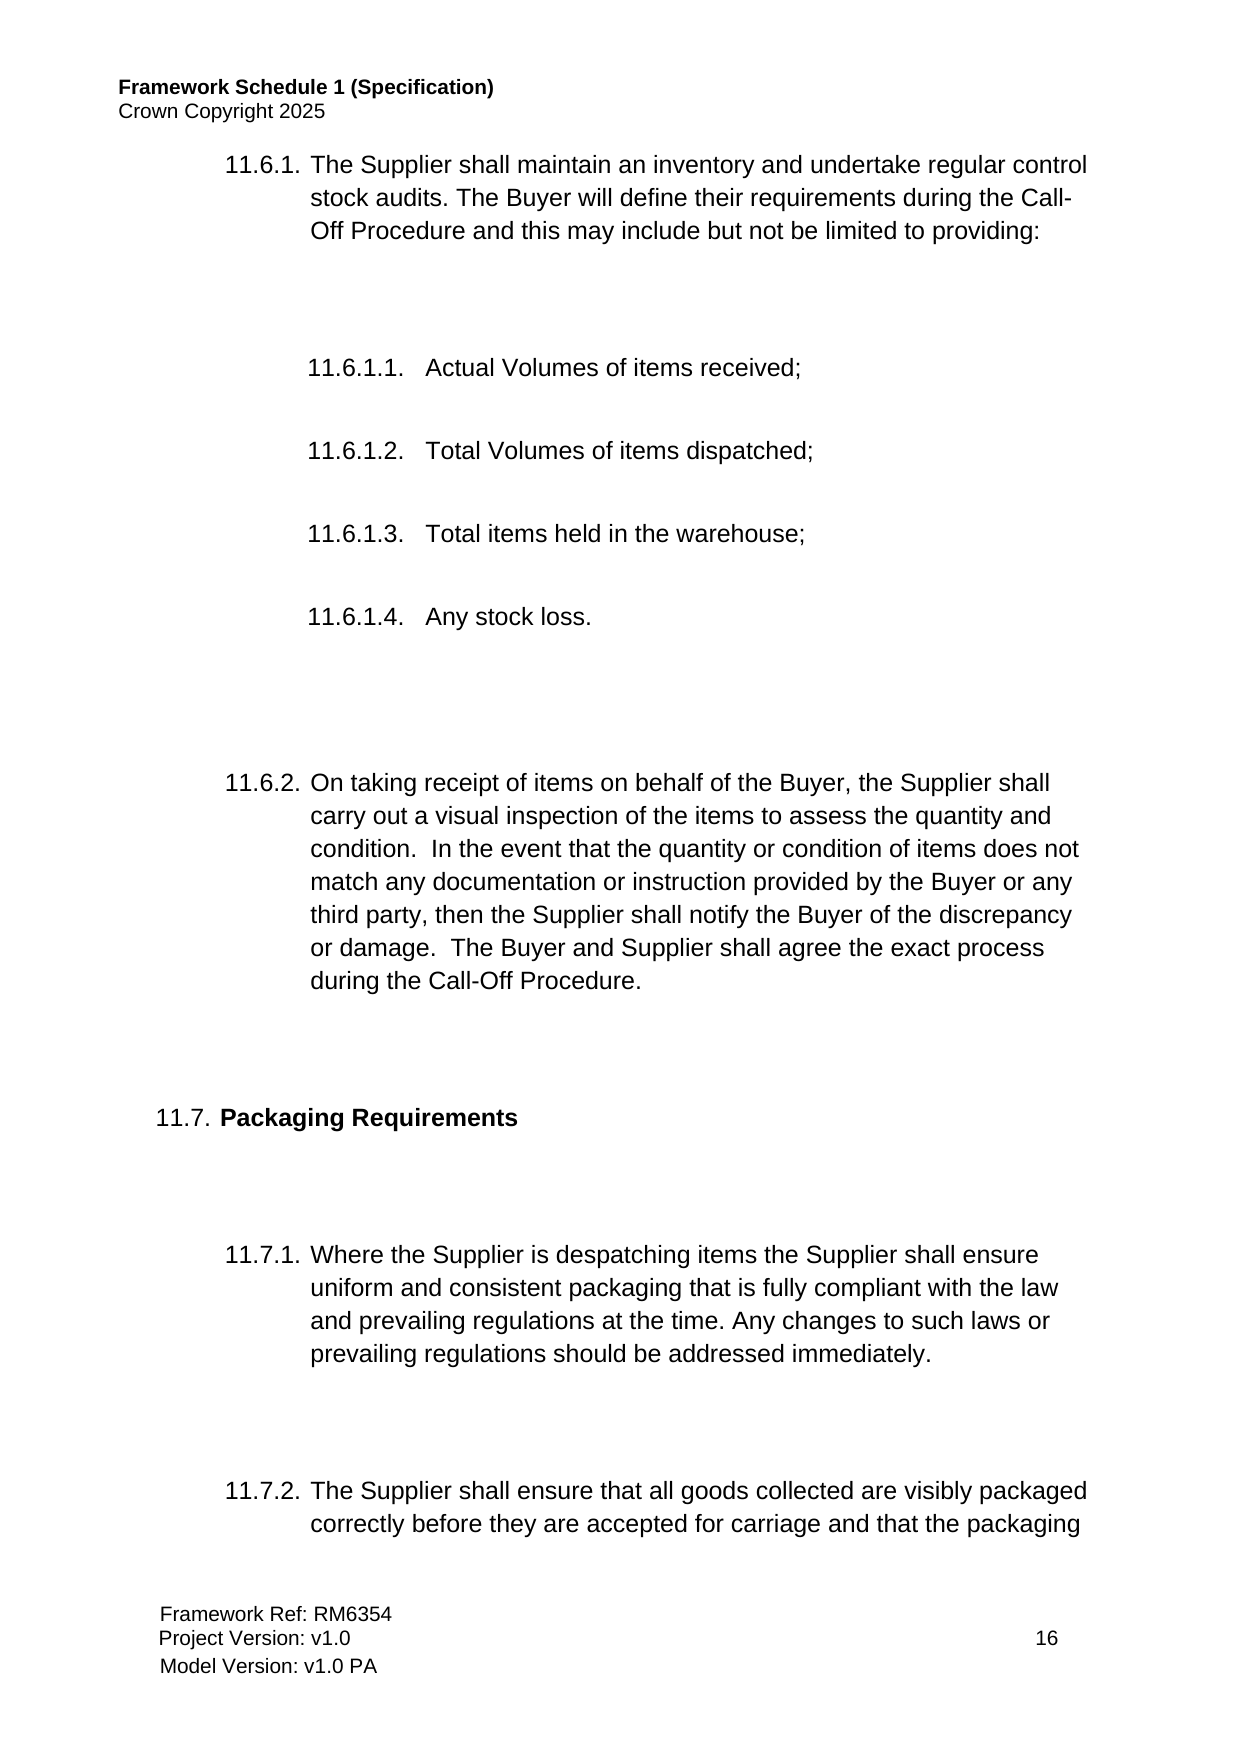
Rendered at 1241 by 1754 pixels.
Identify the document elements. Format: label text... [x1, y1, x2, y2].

list On taking receipt of items on behalf of the Buyer, the Supplier shall carry out a visual inspection of the items to assess the quantity and condition. In the event that the quantity or condition of items does not match any documentation or instruction provided by the Buyer or any third party, then the Supplier shall notify the Buyer of the discrepancy or damage. The Buyer and Supplier shall agree the exact process during the Call-Off Procedure. [224, 768, 1090, 995]
list The Supplier shall maintain an inventory and undertake regular control stock audits. The Buyer will define their requirements during the Call-Off Procedure and this may include but not be limited to providing: [224, 150, 1090, 245]
list The Supplier shall ensure that all goods collected are visibly packaged correctly before they are accepted for carriage and that the packaging [224, 1476, 1090, 1538]
list Any stock loss. [307, 602, 1090, 631]
list Where the Supplier is despatching items the Supplier shall ensure uniform and consistent packaging that is fully compliant with the law and prevailing regulations at the time. Any changes to such laws or prevailing regulations should be addressed immediately. [224, 1240, 1090, 1368]
list Packaging Requirements [155, 1103, 1090, 1132]
list Total Volumes of items dispatched; [307, 436, 1090, 465]
list Actual Volumes of items received; [307, 353, 1090, 382]
list Total items held in the warehouse; [307, 519, 1090, 548]
